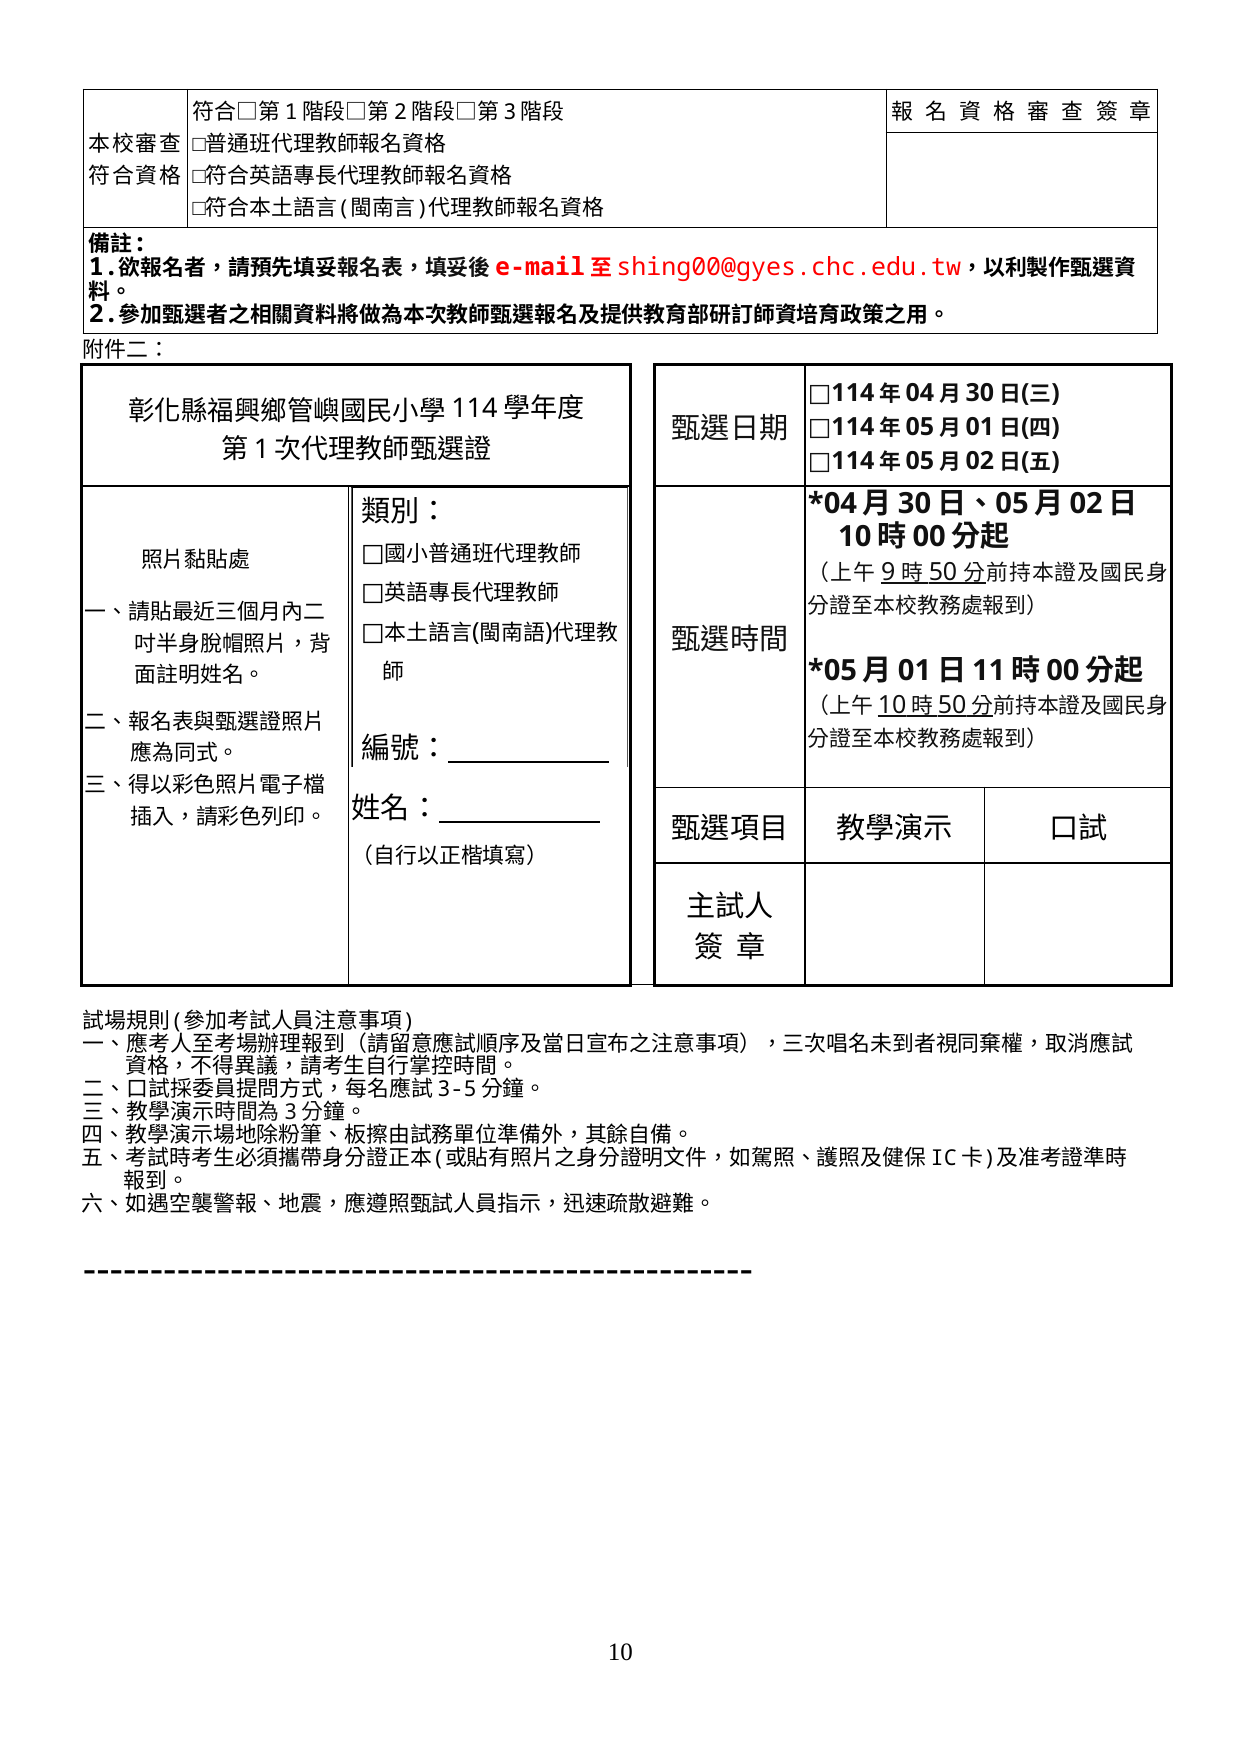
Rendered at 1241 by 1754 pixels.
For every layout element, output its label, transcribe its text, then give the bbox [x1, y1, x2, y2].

table_cell 備註: 1.欲報名者，請預先填妥報名表，填妥後e-mail至shing00@gyes.chc.edu.tw，以利製作甄選資料。 2.參加甄選者之相關資料將做為本次教師甄選報名及提供教育部研訂師資培育政策之用。 [84, 228, 1157, 333]
table_cell 甄選時間 [656, 487, 804, 787]
text 五、考試時考生必須攜帶身分證正本(或貼有照片之身分證明文件，如駕照、護照及健保IC卡)及准考證準時報到。 [82, 1147, 1147, 1193]
table_cell 報名資格審查簽章 [887, 90, 1157, 132]
table_cell 教學演示 [806, 788, 984, 862]
table_cell [887, 133, 1157, 227]
table_cell [806, 864, 984, 984]
text 三、教學演示時間為3分鐘。 [83, 1101, 1147, 1124]
table_cell 照片黏貼處 一、請貼最近三個月內二吋半身脫帽照片，背面註明姓名。 二、報名表與甄選證照片應為同式。 三、得以彩色照片電子檔插入，請彩色列印。 [83, 487, 348, 984]
text -------------------------------------------------- [83, 1239, 1157, 1296]
text 二、口試採委員提問方式，每名應試3-5分鐘。 [83, 1078, 1147, 1101]
table_cell 主試人 簽 章 [656, 864, 804, 984]
table_header [632, 363, 653, 984]
text 一、應考人至考場辦理報到（請留意應試順序及當日宣布之注意事項），三次唱名未到者視同棄權，取消應試資格，不得異議，請考生自行掌控時間。 [83, 1033, 1147, 1078]
text 試場規則(參加考試人員注意事項) [83, 1010, 1157, 1033]
table_cell 口試 [985, 788, 1170, 862]
table_header □114年04月30日(三) □114年05月01日(四) □114年05月02日(五) [806, 366, 1170, 485]
text 四、教學演示場地除粉筆、板擦由試務單位準備外，其餘自備。 [82, 1124, 1147, 1147]
table_cell 類別： □國小普通班代理教師 □英語專長代理教師 □本土語言(閩南語)代理教師 編號： 姓名： （自行以正楷填寫） [349, 487, 629, 984]
table_cell 符合□第1階段□第2階段□第3階段 □普通班代理教師報名資格 □符合英語專長代理教師報名資格 □符合本土語言(閩南言)代理教師報名資格 [188, 90, 886, 227]
table_cell 本校審查 符合資格 [84, 90, 187, 227]
text 六、如遇空襲警報、地震，應遵照甄試人員指示，迅速疏散避難。 [82, 1193, 1147, 1216]
text 附件二： [83, 334, 1157, 363]
table_cell *04月30日、05月02日 10時00分起 （上午9時50分前持本證及國民身分證至本校教務處報到） *05月01日11時00分起 （上午10時50分前持本證及國民身分證至本校教務處報到） [806, 487, 1170, 787]
table_cell [985, 864, 1170, 984]
table_header 甄選日期 [656, 366, 804, 485]
table_header 彰化縣福興鄉管嶼國民小學114學年度 第1次代理教師甄選證 [83, 366, 629, 485]
table_cell 甄選項目 [656, 788, 804, 862]
